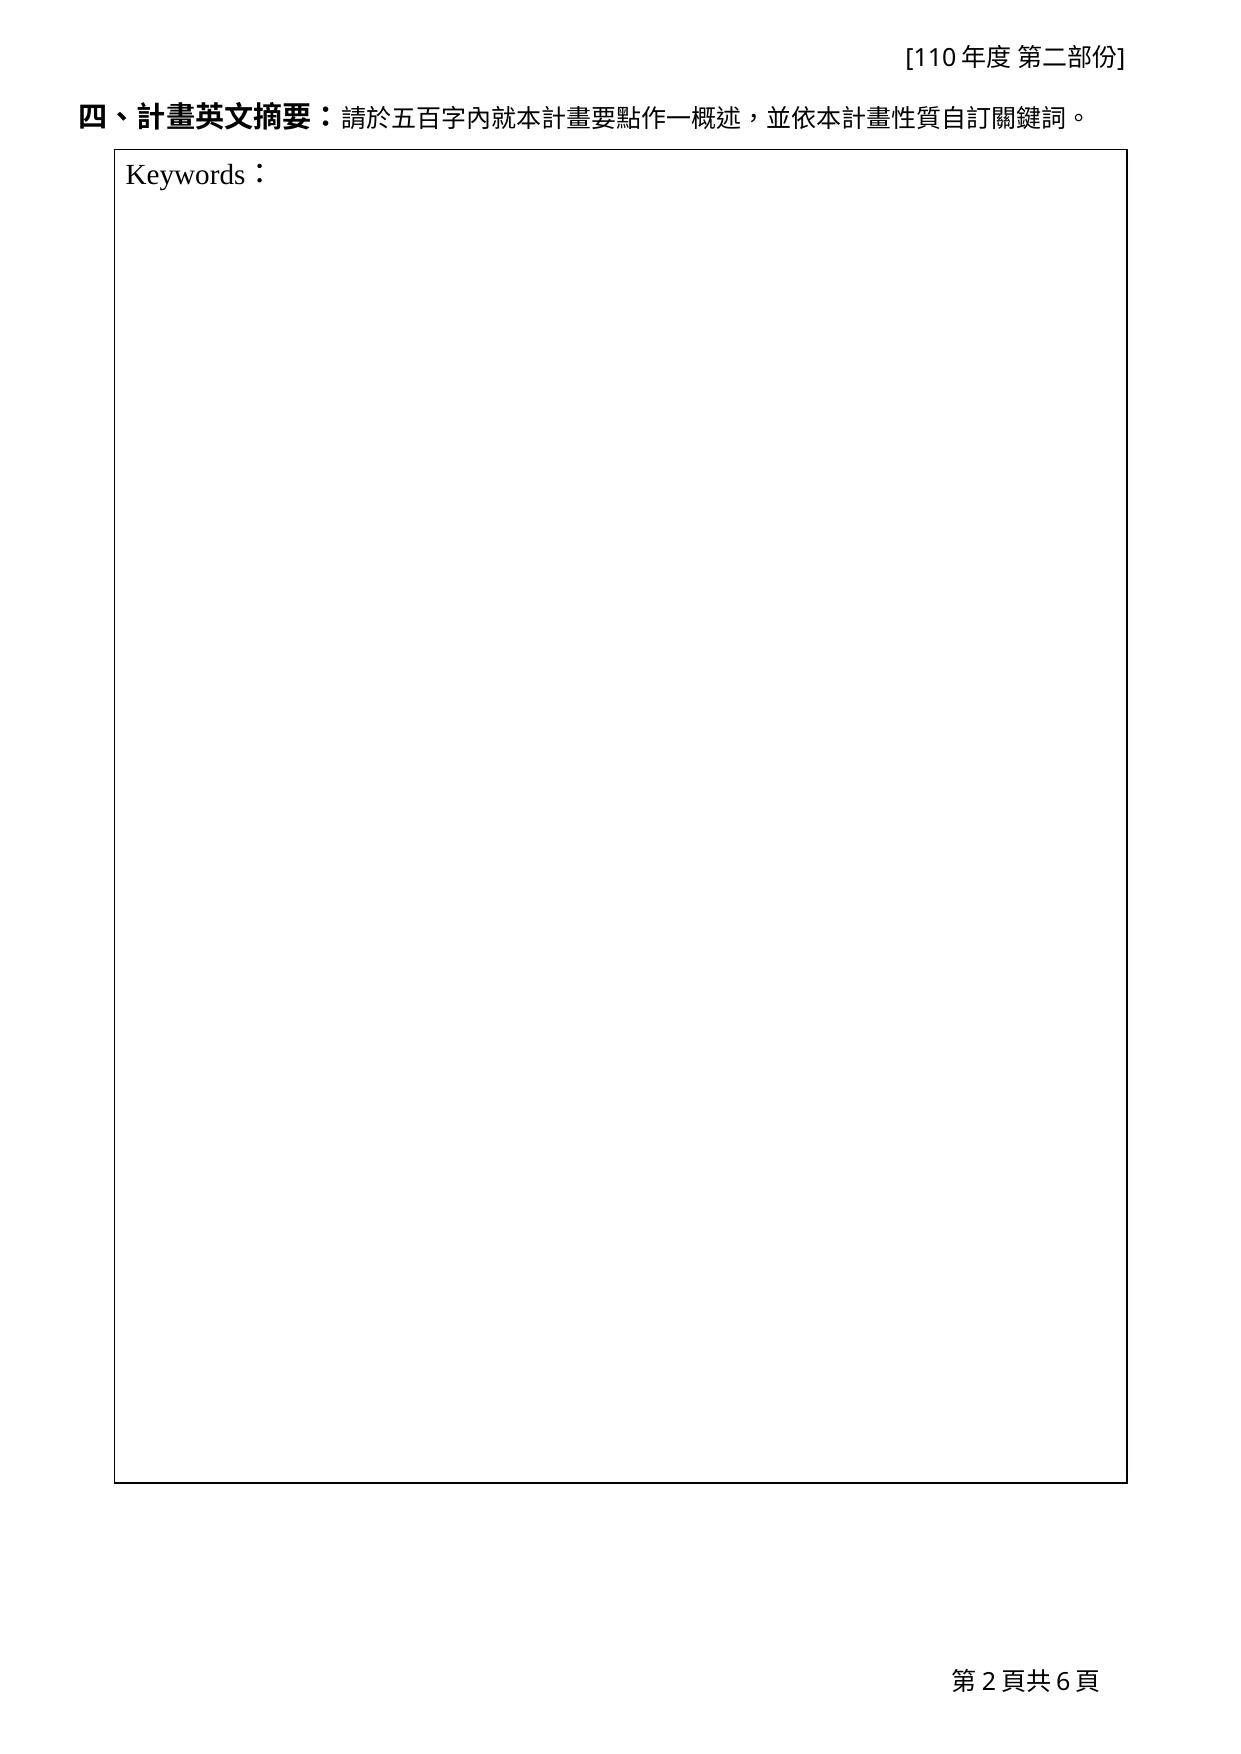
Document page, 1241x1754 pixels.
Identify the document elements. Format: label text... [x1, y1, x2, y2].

text 四、計畫英文摘要：請於五百字內就本計畫要點作一概述，並依本計畫性質自訂關鍵詞。 [56, 94, 1181, 136]
table_header Keywords： [115, 150, 1126, 1482]
